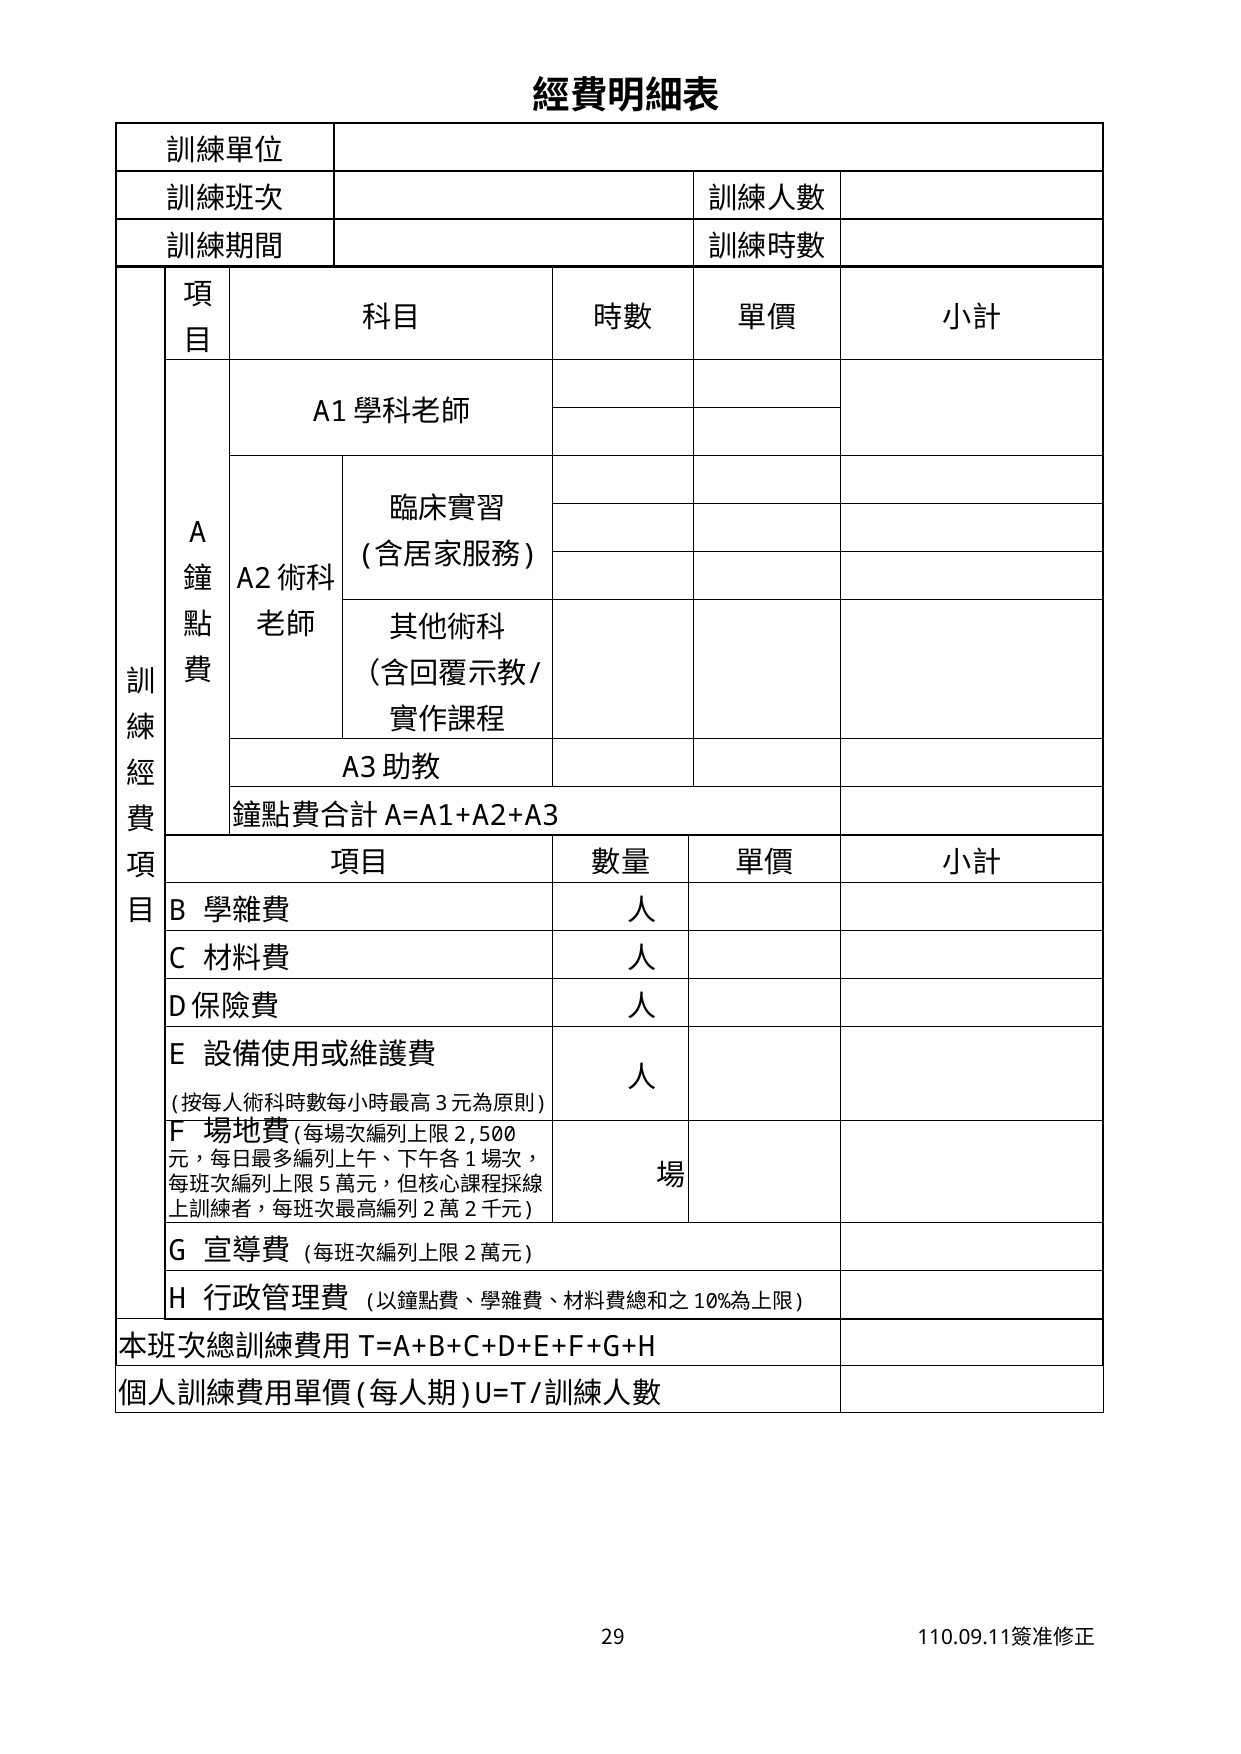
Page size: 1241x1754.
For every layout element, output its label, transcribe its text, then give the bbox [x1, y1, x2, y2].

table_cell 單價 [689, 836, 840, 882]
table_cell 人 [553, 1027, 688, 1119]
table_cell [841, 1223, 1102, 1269]
text 經費明細表 [118, 75, 1134, 117]
table_cell 訓練時數 [694, 220, 840, 265]
table_cell [841, 739, 1102, 786]
table_cell [841, 1271, 1102, 1317]
table_cell 訓練期間 [117, 220, 333, 265]
table_cell [694, 600, 840, 738]
table_cell 科目 [230, 268, 552, 359]
table_cell [841, 931, 1102, 978]
table_cell 其他術科 （含回覆示教/實作課程 [343, 600, 552, 738]
table_cell 項目 [166, 268, 229, 359]
table_cell C 材料費 [166, 931, 552, 978]
table_cell 人 [553, 979, 688, 1026]
table_header [335, 124, 1102, 169]
table_cell [841, 1027, 1102, 1119]
table_cell 訓練人數 [694, 172, 840, 217]
table_cell 時數 [553, 268, 693, 359]
table_cell [335, 220, 693, 265]
table_cell [553, 504, 693, 551]
table_cell [689, 979, 840, 1026]
table_cell [841, 504, 1102, 551]
table_cell [553, 739, 693, 786]
table_cell [841, 787, 1102, 834]
table_cell E 設備使用或維護費 (按每人術科時數每小時最高3元為原則) [166, 1027, 552, 1119]
table_cell A3助教 [230, 739, 552, 786]
table_cell H 行政管理費 (以鐘點費、學雜費、材料費總和之10%為上限) [166, 1271, 840, 1317]
table_cell [841, 1121, 1102, 1222]
table_cell [553, 600, 693, 738]
table_cell [841, 883, 1102, 930]
table_cell A2術科老師 [230, 456, 342, 738]
table_cell 場 [553, 1121, 688, 1222]
table_cell 個人訓練費用單價(每人期)U=T/訓練人數 [116, 1366, 840, 1412]
table_cell [689, 883, 840, 930]
table_cell [841, 979, 1102, 1026]
table_cell [841, 600, 1102, 738]
table_cell 訓練班次 [117, 172, 333, 217]
table_cell [841, 1366, 1103, 1412]
table_cell [841, 552, 1102, 599]
table_cell 小計 [841, 836, 1102, 882]
table_cell F 場地費(每場次編列上限2,500元，每日最多編列上午、下午各1場次，每班次編列上限5萬元，但核心課程採線上訓練者，每班次最高編列2萬2千元) [166, 1121, 552, 1222]
table_cell [694, 456, 840, 503]
table_cell G 宣導費 (每班次編列上限2萬元) [166, 1223, 840, 1269]
table_cell [694, 504, 840, 551]
table_cell [841, 1320, 1102, 1365]
table_cell 項目 [166, 836, 552, 882]
table_cell D保險費 [166, 979, 552, 1026]
table_cell A 鐘點費 [166, 360, 229, 834]
table_cell 人 [553, 931, 688, 978]
table_cell [694, 408, 840, 455]
table_cell [841, 360, 1102, 455]
table_cell 單價 [694, 268, 840, 359]
table_cell [694, 360, 840, 407]
table_cell [694, 739, 840, 786]
table_cell [335, 172, 693, 217]
table_cell [841, 456, 1102, 503]
table_cell B 學雜費 [166, 883, 552, 930]
table_cell [553, 408, 693, 455]
table_cell [694, 552, 840, 599]
table_cell [841, 172, 1102, 217]
table_cell 本班次總訓練費用T=A+B+C+D+E+F+G+H [117, 1319, 840, 1365]
table_cell [689, 1027, 840, 1119]
table_header 訓練單位 [117, 124, 333, 169]
table_cell 人 [553, 883, 688, 930]
table_cell [553, 552, 693, 599]
table_cell 鐘點費合計A=A1+A2+A3 [230, 787, 840, 834]
table_cell [841, 220, 1102, 265]
table_cell [689, 1121, 840, 1222]
table_cell 數量 [553, 836, 688, 882]
table_cell 訓練經費項目 [117, 268, 164, 1317]
table_cell 臨床實習 (含居家服務) [343, 456, 552, 599]
table_cell A1學科老師 [230, 360, 552, 455]
table_cell [553, 360, 693, 407]
table_cell [553, 456, 693, 503]
table_cell [689, 931, 840, 978]
table_cell 小計 [841, 268, 1102, 359]
